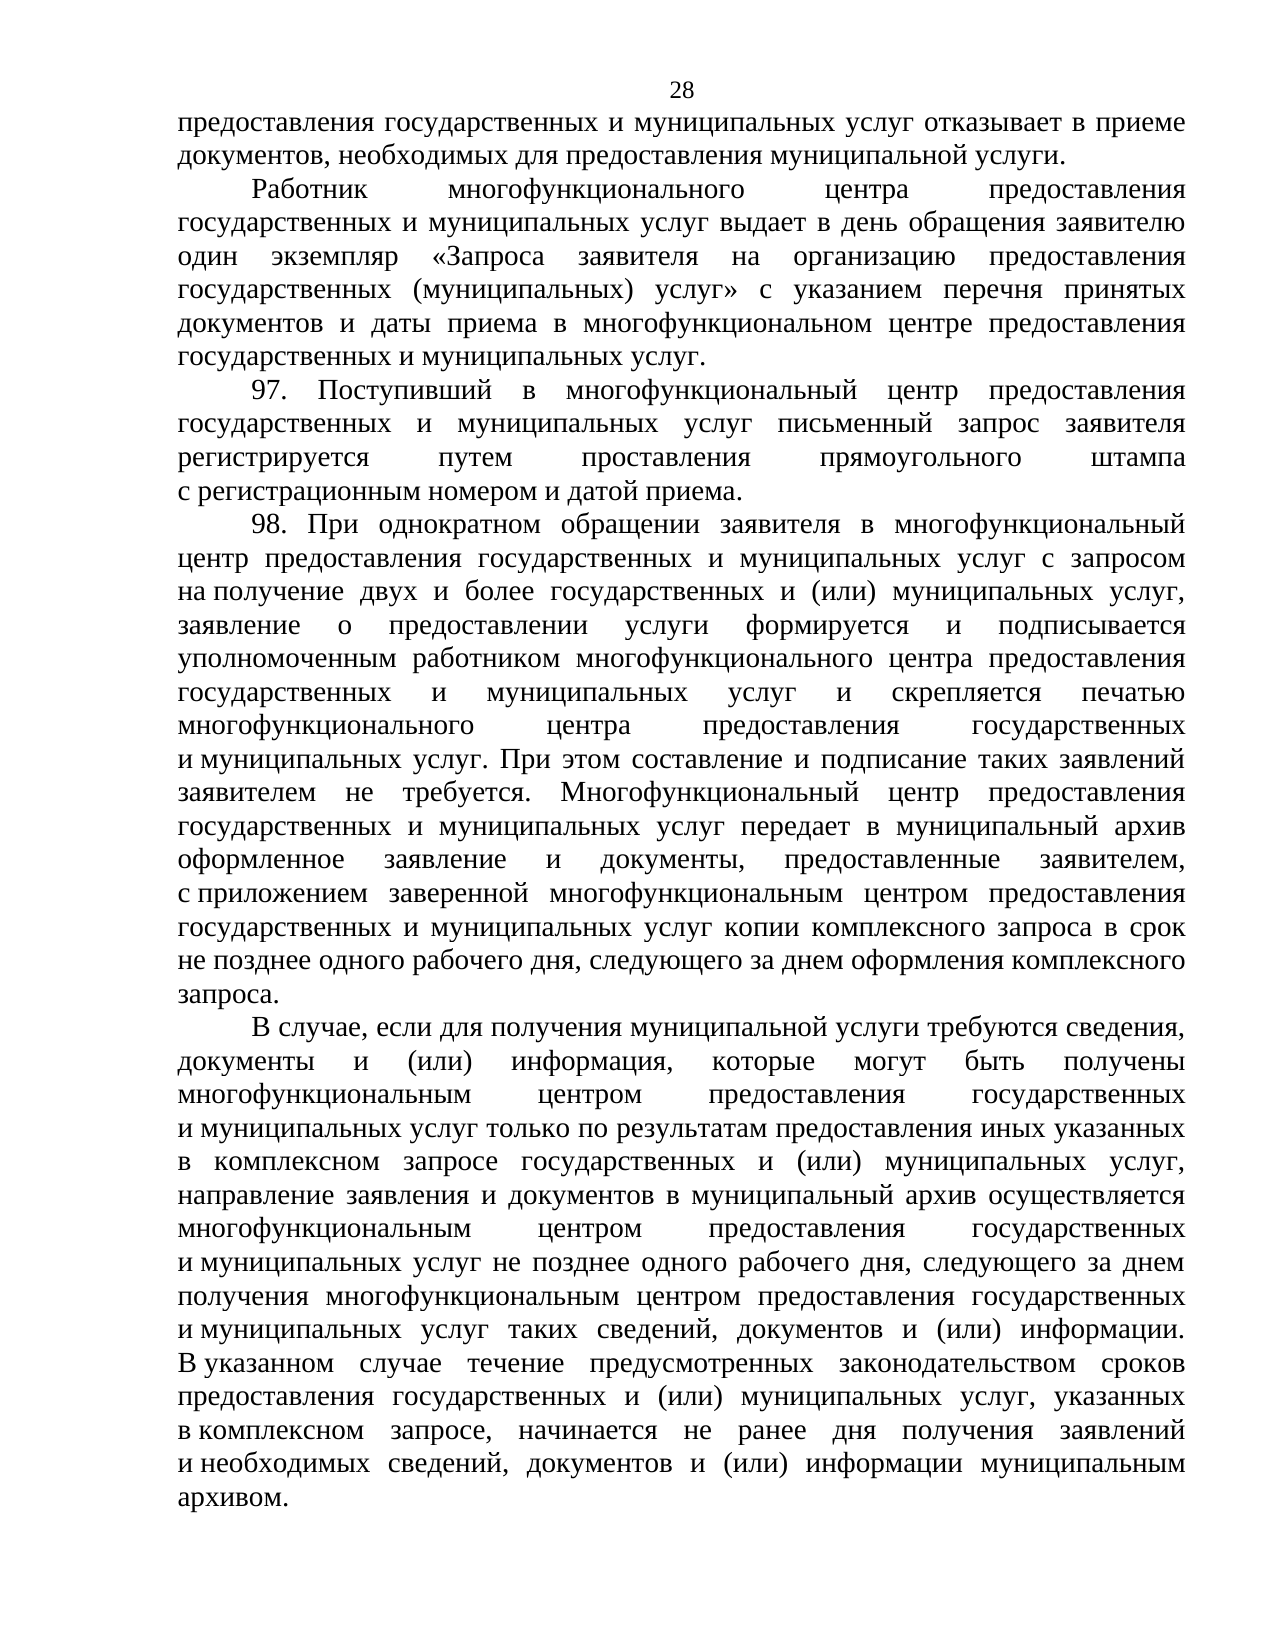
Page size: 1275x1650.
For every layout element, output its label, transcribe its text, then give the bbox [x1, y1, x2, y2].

text В случае, если для получения муниципальной услуги требуются сведения, документы и (или) информация, которые могут быть получены многофункциональным центром предоставления государственных и муниципальных услуг только по результатам предоставления иных указанных в комплексном запросе государственных и (или) муниципальных услуг, направление заявления и документов в муниципальный архив осуществляется многофункциональным центром предоставления государственных и муниципальных услуг не позднее одного рабочего дня, следующего за днем получения многофункциональным центром предоставления государственных и муниципальных услуг таких сведений, документов и (или) информации. В указанном случае течение предусмотренных законодательством сроков предоставления государственных и (или) муниципальных услуг, указанных в комплексном запросе, начинается не ранее дня получения заявлений и необходимых сведений, документов и (или) информации муниципальным архивом. [177, 1009, 1186, 1512]
text предоставления государственных и муниципальных услуг отказывает в приеме документов, необходимых для предоставления муниципальной услуги. [177, 104, 1186, 171]
text 97. Поступивший в многофункциональный центр предоставления государственных и муниципальных услуг письменный запрос заявителя регистрируется путем проставления прямоугольного штампа с регистрационным номером и датой приема. [177, 372, 1186, 506]
text 98. При однократном обращении заявителя в многофункциональный центр предоставления государственных и муниципальных услуг с запросом на получение двух и более государственных и (или) муниципальных услуг, заявление о предоставлении услуги формируется и подписывается уполномоченным работником многофункционального центра предоставления государственных и муниципальных услуг и скрепляется печатью многофункционального центра предоставления государственных и муниципальных услуг. При этом составление и подписание таких заявлений заявителем не требуется. Многофункциональный центр предоставления государственных и муниципальных услуг передает в муниципальный архив оформленное заявление и документы, предоставленные заявителем, с приложением заверенной многофункциональным центром предоставления государственных и муниципальных услуг копии комплексного запроса в срок не позднее одного рабочего дня, следующего за днем оформления комплексного запроса. [177, 506, 1186, 1009]
text Работник многофункционального центра предоставления государственных и муниципальных услуг выдает в день обращения заявителю один экземпляр «Запроса заявителя на организацию предоставления государственных (муниципальных) услуг» с указанием перечня принятых документов и даты приема в многофункциональном центре предоставления государственных и муниципальных услуг. [177, 171, 1186, 372]
